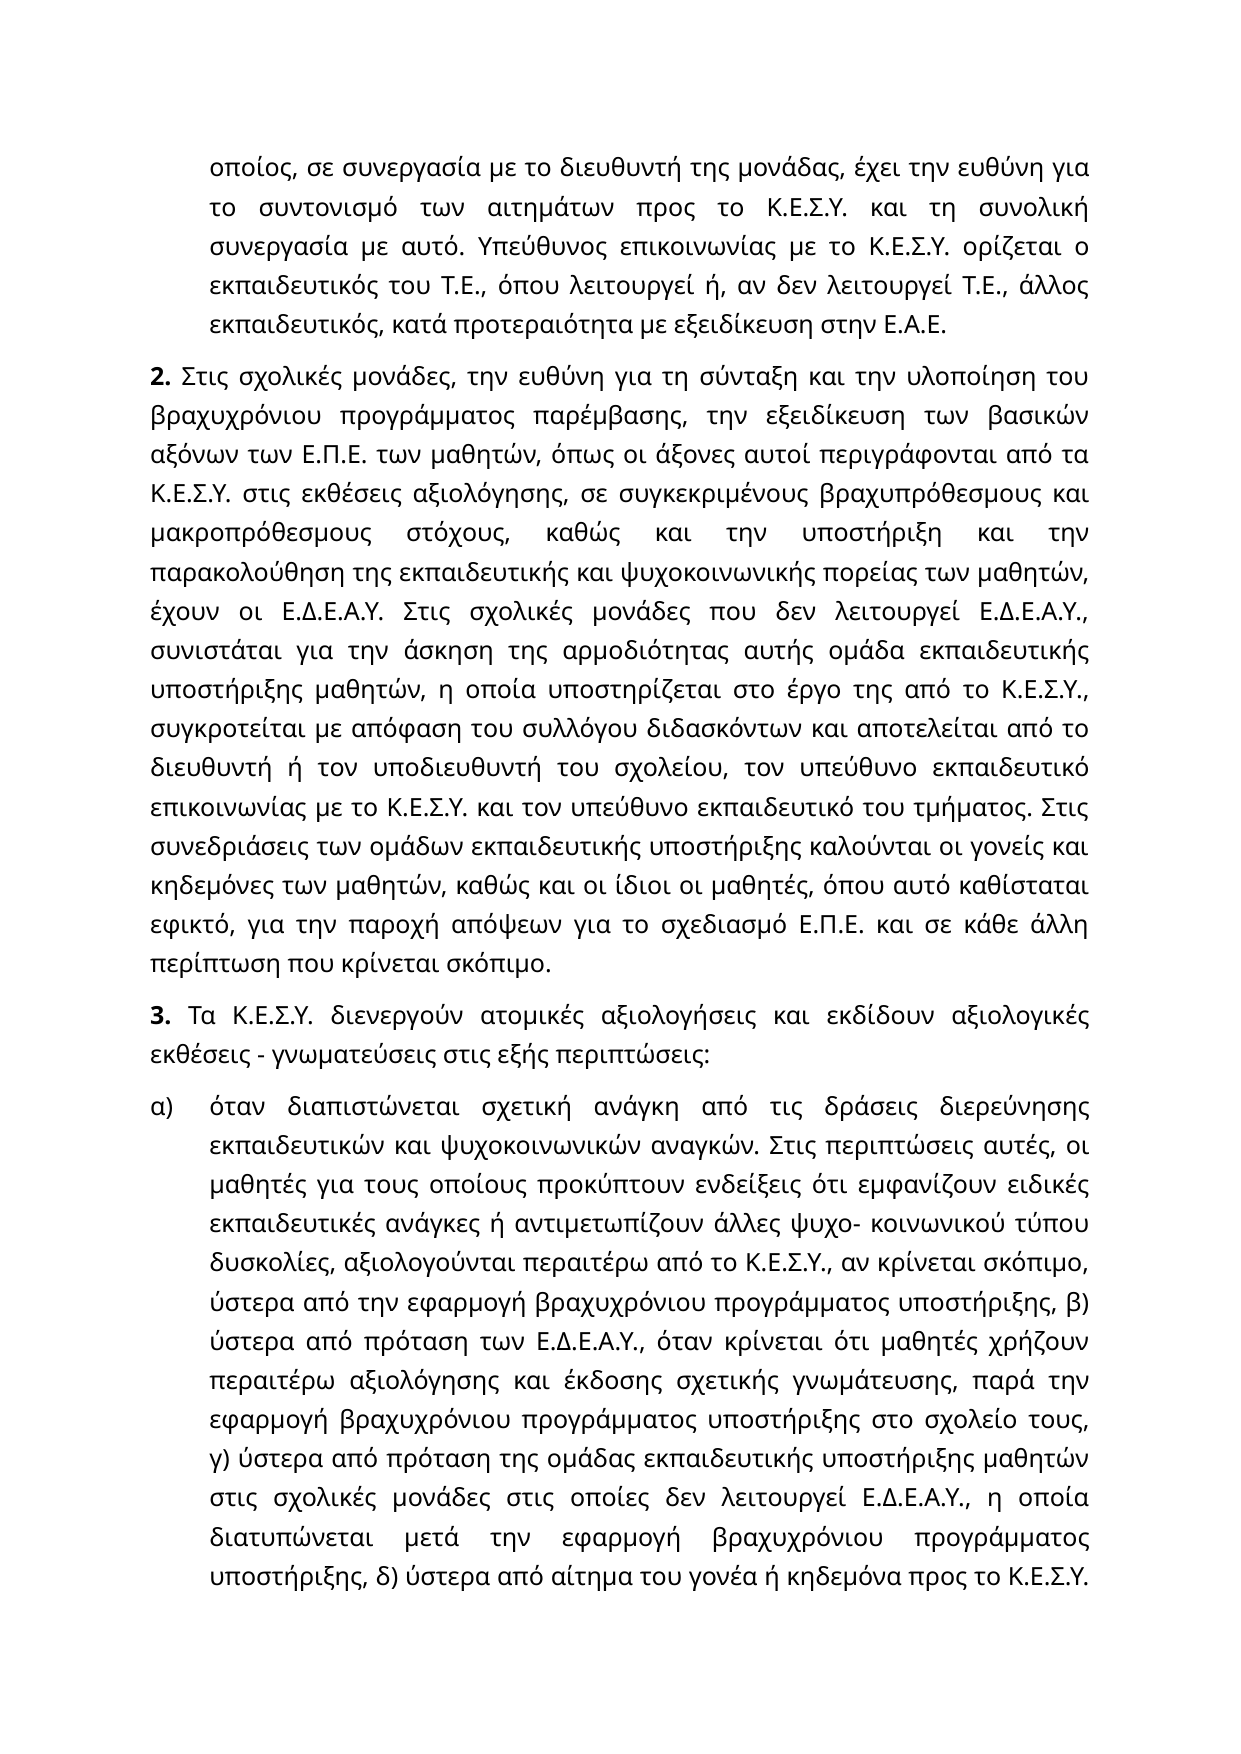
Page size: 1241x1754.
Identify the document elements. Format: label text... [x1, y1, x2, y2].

text 2. Στις σχολικές μονάδες, την ευθύνη για τη σύνταξη και την υλοποίηση του βραχυχρόνιου προγράμματος παρέμβασης, την εξειδίκευση των βασικών αξόνων των Ε.Π.Ε. των μαθητών, όπως οι άξονες αυτοί περιγράφονται από τα Κ.Ε.Σ.Υ. στις εκθέσεις αξιολόγησης, σε συγκεκριμένους βραχυπρόθεσμους και μακροπρόθεσμους στόχους, καθώς και την υποστήριξη και την παρακολούθηση της εκπαιδευτικής και ψυχοκοινωνικής πορείας των μαθητών, έχουν οι Ε.Δ.Ε.Α.Υ. Στις σχολικές μονάδες που δεν λειτουργεί Ε.Δ.Ε.Α.Υ., συνιστάται για την άσκηση της αρμοδιότητας αυτής ομάδα εκπαιδευτικής υποστήριξης μαθητών, η οποία υποστηρίζεται στο έργο της από το Κ.Ε.Σ.Υ., συγκροτείται με απόφαση του συλλόγου διδασκόντων και αποτελείται από το διευθυντή ή τον υποδιευθυντή του σχολείου, τον υπεύθυνο εκπαιδευτικό επικοινωνίας με το Κ.Ε.Σ.Υ. και τον υπεύθυνο εκπαιδευτικό του τμήματος. Στις συνεδριάσεις των ομάδων εκπαιδευτικής υποστήριξης καλούνται οι γονείς και κηδεμόνες των μαθητών, καθώς και οι ίδιοι οι μαθητές, όπου αυτό καθίσταται εφικτό, για την παροχή απόψεων για το σχεδιασμό Ε.Π.Ε. και σε κάθε άλλη περίπτωση που κρίνεται σκόπιμο. [150, 358, 1090, 980]
list οποίος, σε συνεργασία με το διευθυντή της μονάδας, έχει την ευθύνη για το συντονισμό των αιτημάτων προς το Κ.Ε.Σ.Υ. και τη συνολική συνεργασία με αυτό. Υπεύθυνος επικοινωνίας με το Κ.Ε.Σ.Υ. ορίζεται ο εκπαιδευτικός του Τ.Ε., όπου λειτουργεί ή, αν δεν λειτουργεί Τ.Ε., άλλος εκπαιδευτικός, κατά προτεραιότητα με εξειδίκευση στην Ε.Α.Ε. [150, 150, 1090, 341]
list α) όταν διαπιστώνεται σχετική ανάγκη από τις δράσεις διερεύνησης εκπαιδευτικών και ψυχοκοινωνικών αναγκών. Στις περιπτώσεις αυτές, οι μαθητές για τους οποίους προκύπτουν ενδείξεις ότι εμφανίζουν ειδικές εκπαιδευτικές ανάγκες ή αντιμετωπίζουν άλλες ψυχο- κοινωνικού τύπου δυσκολίες, αξιολογούνται περαιτέρω από το Κ.Ε.Σ.Υ., αν κρίνεται σκόπιμο, ύστερα από την εφαρμογή βραχυχρόνιου προγράμματος υποστήριξης, β) ύστερα από πρόταση των Ε.Δ.Ε.Α.Υ., όταν κρίνεται ότι μαθητές χρήζουν περαιτέρω αξιολόγησης και έκδοσης σχετικής γνωμάτευσης, παρά την εφαρμογή βραχυχρόνιου προγράμματος υποστήριξης στο σχολείο τους, γ) ύστερα από πρόταση της ομάδας εκπαιδευτικής υποστήριξης μαθητών στις σχολικές μονάδες στις οποίες δεν λειτουργεί Ε.Δ.Ε.Α.Υ., η οποία διατυπώνεται μετά την εφαρμογή βραχυχρόνιου προγράμματος υποστήριξης, δ) ύστερα από αίτημα του γονέα ή κηδεμόνα προς το Κ.Ε.Σ.Υ. [150, 1088, 1090, 1592]
text 3. Τα Κ.Ε.Σ.Υ. διενεργούν ατομικές αξιολογήσεις και εκδίδουν αξιολογικές εκθέσεις - γνωματεύσεις στις εξής περιπτώσεις: [150, 997, 1090, 1071]
